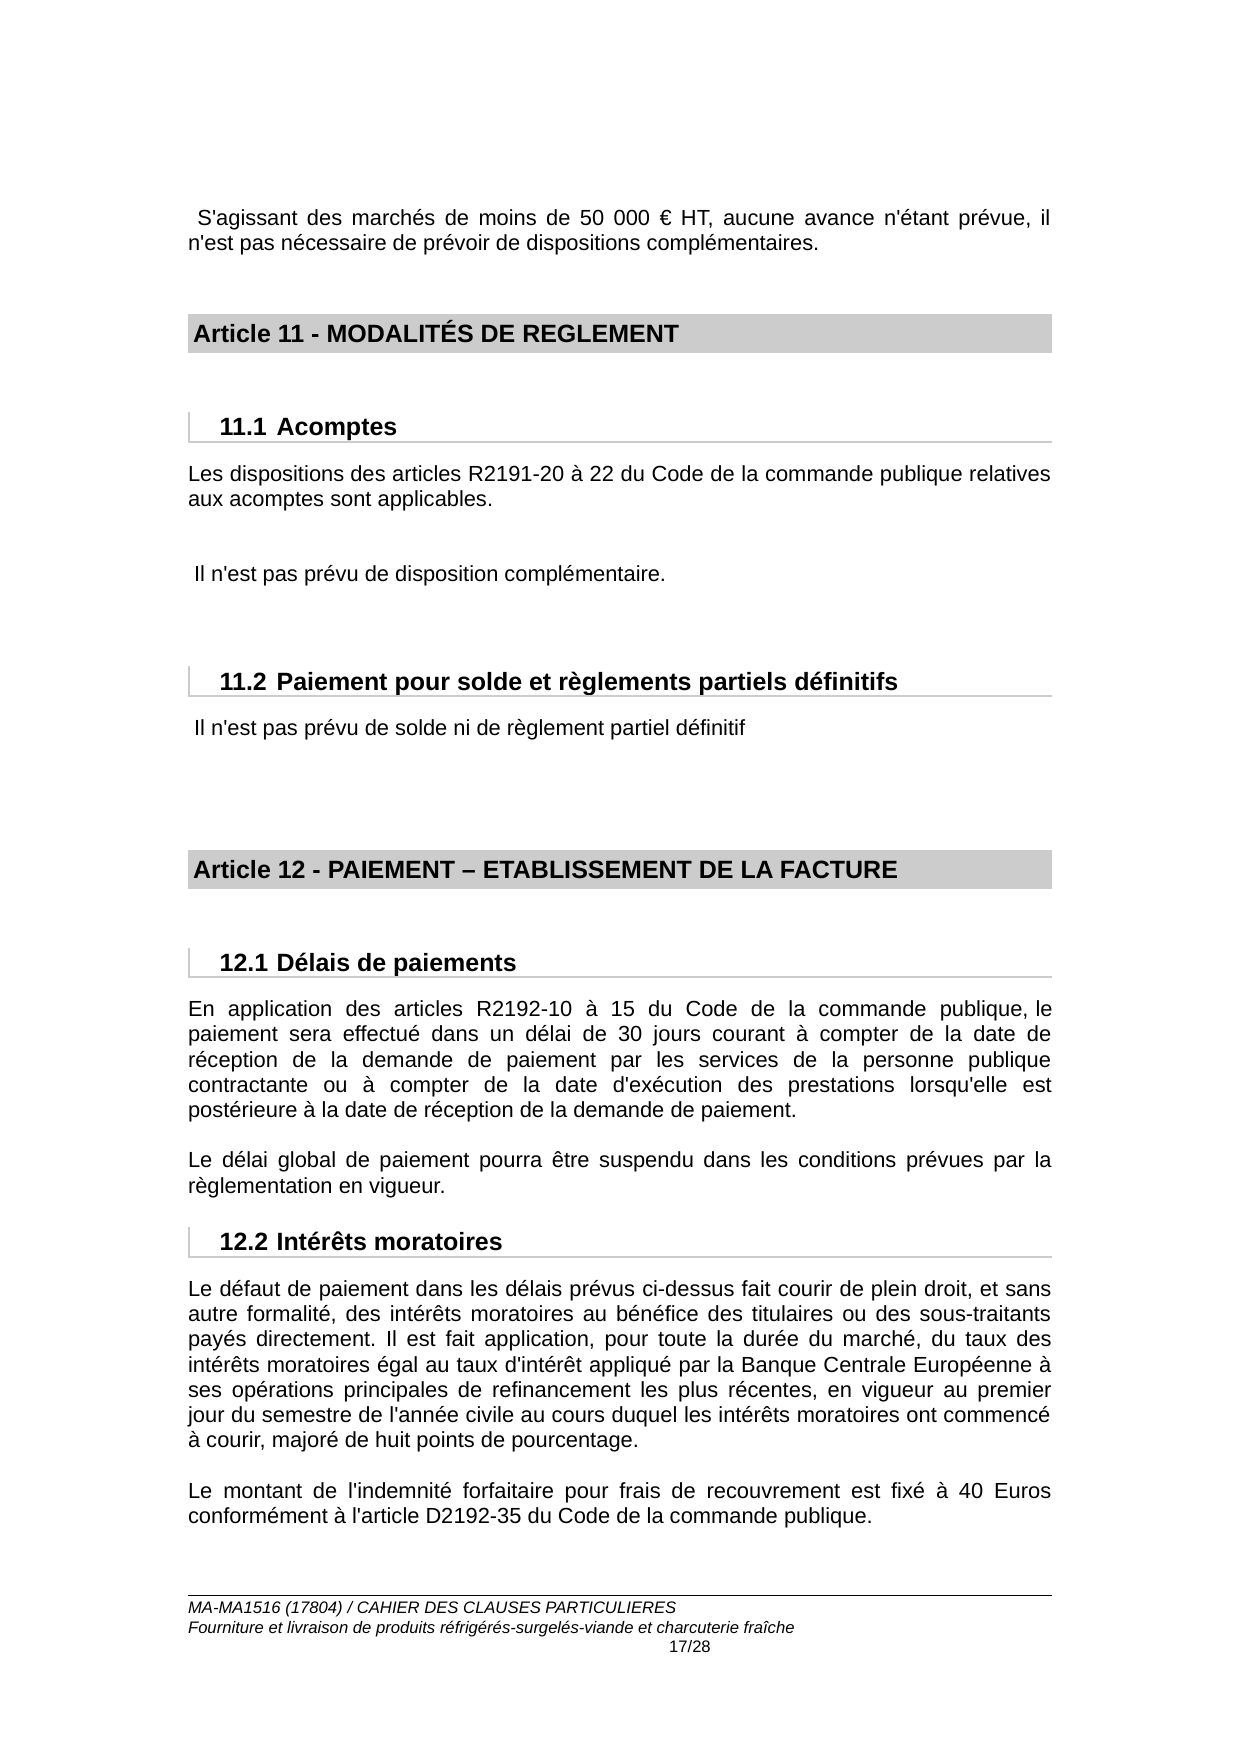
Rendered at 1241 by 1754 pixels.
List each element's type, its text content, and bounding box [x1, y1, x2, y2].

subtitle Délais de paiements [190, 948, 1052, 976]
subtitle MODALITÉS DE REGLEMENT [190, 316, 1050, 351]
text Il n'est pas prévu de solde ni de règlement partiel définitif [188, 715, 1052, 740]
subtitle Paiement pour solde et règlements partiels définitifs [190, 666, 1052, 695]
text Le délai global de paiement pourra être suspendu dans les conditions prévues par la règlementation en vigueur. [188, 1147, 1052, 1198]
text S'agissant des marchés de moins de 50 000 € HT, aucune avance n'étant prévue, il n'est pas nécessaire de prévoir de dispositions complémentaires. [188, 204, 1052, 255]
text Le montant de l'indemnité forfaitaire pour frais de recouvrement est fixé à 40 Euros conformément à l'article D2192-35 du Code de la commande publique. [188, 1477, 1052, 1528]
subtitle PAIEMENT – ETABLISSEMENT DE LA FACTURE [190, 852, 1050, 887]
subtitle Acomptes [190, 412, 1052, 441]
subtitle Intérêts moratoires [190, 1227, 1052, 1256]
text Les dispositions des articles R2191-20 à 22 du Code de la commande publique relatives aux acomptes sont applicables. [188, 461, 1052, 511]
text Le défaut de paiement dans les délais prévus ci-dessus fait courir de plein droit, et sans autre formalité, des intérêts moratoires au bénéfice des titulaires ou des sous-traitants payés directement. Il est fait application, pour toute la durée du marché, du taux des intérêts moratoires égal au taux d'intérêt appliqué par la Banque Centrale Européenne à ses opérations principales de refinancement les plus récentes, en vigueur au premier jour du semestre de l'année civile au cours duquel les intérêts moratoires ont commencé à courir, majoré de huit points de pourcentage. [188, 1276, 1052, 1452]
text En application des articles R2192-10 à 15 du Code de la commande publique, le paiement sera effectué dans un délai de 30 jours courant à compter de la date de réception de la demande de paiement par les services de la personne publique contractante ou à compter de la date d'exécution des prestations lorsqu'elle est postérieure à la date de réception de la demande de paiement. [188, 996, 1052, 1122]
text Il n'est pas prévu de disposition complémentaire. [188, 561, 1052, 587]
